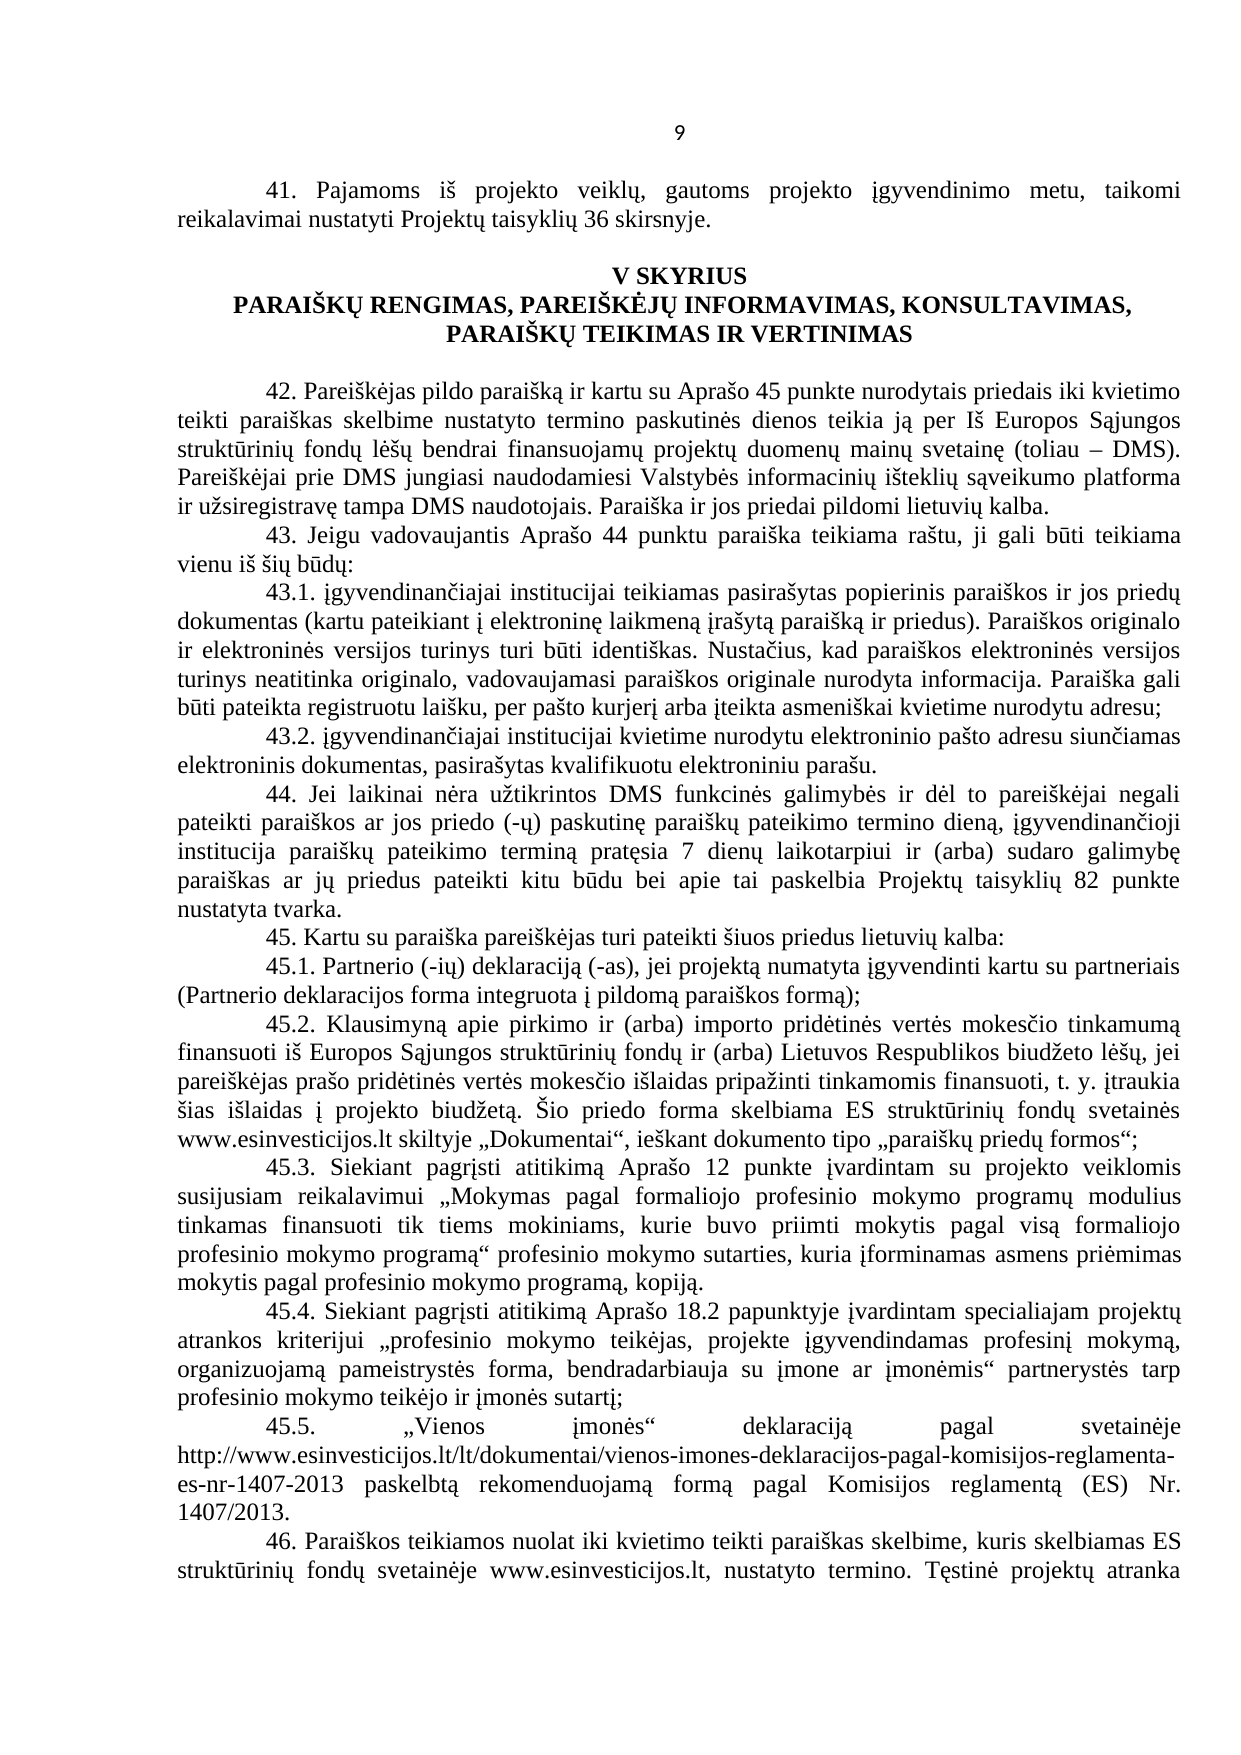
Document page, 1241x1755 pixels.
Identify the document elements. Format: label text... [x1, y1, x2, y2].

text 45.1. Partnerio (-ių) deklaraciją (-as), jei projektą numatyta įgyvendinti kartu su partneriais (Partnerio deklaracijos forma integruota į pildomą paraiškos formą); [177, 951, 1182, 1009]
text 45. Kartu su paraiška pareiškėjas turi pateikti šiuos priedus lietuvių kalba: [177, 922, 1182, 951]
text 42. Pareiškėjas pildo paraišką ir kartu su Aprašo 45 punkte nurodytais priedais iki kvietimo teikti paraiškas skelbime nustatyto termino paskutinės dienos teikia ją per Iš Europos Sąjungos struktūrinių fondų lėšų bendrai finansuojamų projektų duomenų mainų svetainę (toliau – DMS). Pareiškėjai prie DMS jungiasi naudodamiesi Valstybės informacinių išteklių sąveikumo platforma ir užsiregistravę tampa DMS naudotojais. Paraiška ir jos priedai pildomi lietuvių kalba. [177, 376, 1182, 520]
text 45.5. „Vienos įmonės“ deklaraciją pagal svetainėje http://www.esinvesticijos.lt/lt/dokumentai/vienos-imones-deklaracijos-pagal-komisijos-reglamenta-es-nr-1407-2013 paskelbtą rekomenduojamą formą pagal Komisijos reglamentą (ES) Nr. 1407/2013. [177, 1411, 1182, 1526]
text 43. Jeigu vadovaujantis Aprašo 44 punktu paraiška teikiama raštu, ji gali būti teikiama vienu iš šių būdų: [177, 520, 1182, 577]
text PARAIŠKŲ RENGIMAS, PAREIŠKĖJŲ INFORMAVIMAS, KONSULTAVIMAS, PARAIŠKŲ TEIKIMAS IR VERTINIMAS [177, 290, 1182, 347]
text 43.1. įgyvendinančiajai institucijai teikiamas pasirašytas popierinis paraiškos ir jos priedų dokumentas (kartu pateikiant į elektroninę laikmeną įrašytą paraišką ir priedus). Paraiškos originalo ir elektroninės versijos turinys turi būti identiškas. Nustačius, kad paraiškos elektroninės versijos turinys neatitinka originalo, vadovaujamasi paraiškos originale nurodyta informacija. Paraiška gali būti pateikta registruotu laišku, per pašto kurjerį arba įteikta asmeniškai kvietime nurodytu adresu; [177, 577, 1182, 721]
text 45.4. Siekiant pagrįsti atitikimą Aprašo 18.2 papunktyje įvardintam specialiajam projektų atrankos kriterijui „profesinio mokymo teikėjas, projekte įgyvendindamas profesinį mokymą, organizuojamą pameistrystės forma, bendradarbiauja su įmone ar įmonėmis“ partnerystės tarp profesinio mokymo teikėjo ir įmonės sutartį; [177, 1296, 1182, 1411]
text 46. Paraiškos teikiamos nuolat iki kvietimo teikti paraiškas skelbime, kuris skelbiamas ES struktūrinių fondų svetainėje www.esinvesticijos.lt, nustatyto termino. Tęstinė projektų atranka [177, 1526, 1182, 1584]
text 45.2. Klausimyną apie pirkimo ir (arba) importo pridėtinės vertės mokesčio tinkamumą finansuoti iš Europos Sąjungos struktūrinių fondų ir (arba) Lietuvos Respublikos biudžeto lėšų, jei pareiškėjas prašo pridėtinės vertės mokesčio išlaidas pripažinti tinkamomis finansuoti, t. y. įtraukia šias išlaidas į projekto biudžetą. Šio priedo forma skelbiama ES struktūrinių fondų svetainės www.esinvesticijos.lt skiltyje „Dokumentai“, ieškant dokumento tipo „paraiškų priedų formos“; [177, 1009, 1182, 1152]
text 45.3. Siekiant pagrįsti atitikimą Aprašo 12 punkte įvardintam su projekto veiklomis susijusiam reikalavimui „Mokymas pagal formaliojo profesinio mokymo programų modulius tinkamas finansuoti tik tiems mokiniams, kurie buvo priimti mokytis pagal visą formaliojo profesinio mokymo programą“ profesinio mokymo sutarties, kuria įforminamas asmens priėmimas mokytis pagal profesinio mokymo programą, kopiją. [177, 1152, 1182, 1296]
text 41. Pajamoms iš projekto veiklų, gautoms projekto įgyvendinimo metu, taikomi reikalavimai nustatyti Projektų taisyklių 36 skirsnyje. [177, 175, 1182, 232]
text 44. Jei laikinai nėra užtikrintos DMS funkcinės galimybės ir dėl to pareiškėjai negali pateikti paraiškos ar jos priedo (-ų) paskutinę paraiškų pateikimo termino dieną, įgyvendinančioji institucija paraiškų pateikimo terminą pratęsia 7 dienų laikotarpiui ir (arba) sudaro galimybę paraiškas ar jų priedus pateikti kitu būdu bei apie tai paskelbia Projektų taisyklių 82 punkte nustatyta tvarka. [177, 779, 1182, 922]
text 43.2. įgyvendinančiajai institucijai kvietime nurodytu elektroninio pašto adresu siunčiamas elektroninis dokumentas, pasirašytas kvalifikuotu elektroniniu parašu. [177, 721, 1182, 779]
text V SKYRIUS [177, 261, 1182, 290]
